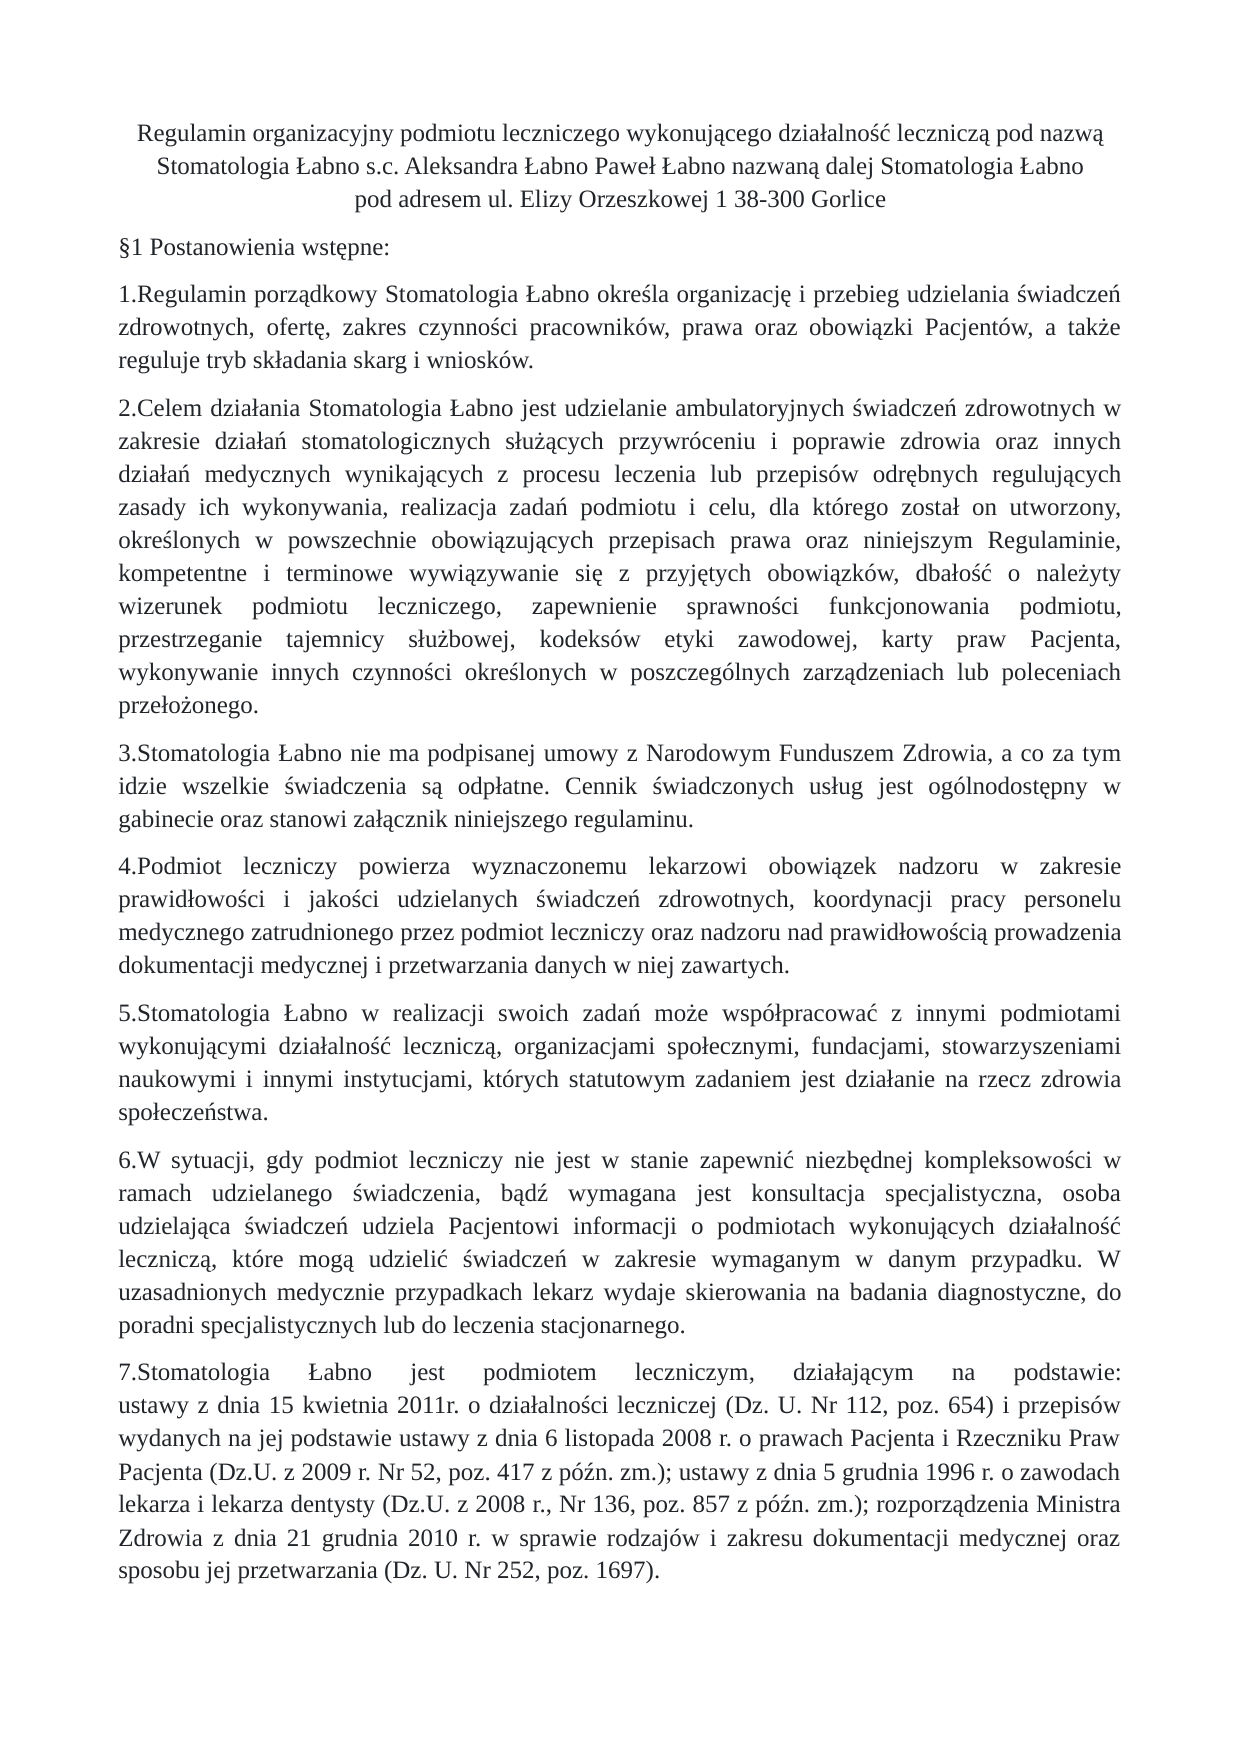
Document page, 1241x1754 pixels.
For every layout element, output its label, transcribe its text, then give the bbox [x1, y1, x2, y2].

list Stomatologia Łabno nie ma podpisanej umowy z Narodowym Funduszem Zdrowia, a co za tym idzie wszelkie świadczenia są odpłatne. Cennik świadczonych usług jest ogólnodostępny w gabinecie oraz stanowi załącznik niniejszego regulaminu. [118, 738, 1122, 833]
list W sytuacji, gdy podmiot leczniczy nie jest w stanie zapewnić niezbędnej kompleksowości w ramach udzielanego świadczenia, bądź wymagana jest konsultacja specjalistyczna, osoba udzielająca świadczeń udziela Pacjentowi informacji o podmiotach wykonujących działalność leczniczą, które mogą udzielić świadczeń w zakresie wymaganym w danym przypadku. W uzasadnionych medycznie przypadkach lekarz wydaje skierowania na badania diagnostyczne, do poradni specjalistycznych lub do leczenia stacjonarnego. [118, 1145, 1122, 1339]
text §1 Postanowienia wstępne: [118, 232, 1122, 261]
list Regulamin porządkowy Stomatologia Łabno określa organizację i przebieg udzielania świadczeń zdrowotnych, ofertę, zakres czynności pracowników, prawa oraz obowiązki Pacjentów, a także reguluje tryb składania skarg i wniosków. [118, 279, 1122, 374]
list Stomatologia Łabno w realizacji swoich zadań może współpracować z innymi podmiotami wykonującymi działalność leczniczą, organizacjami społecznymi, fundacjami, stowarzyszeniami naukowymi i innymi instytucjami, których statutowym zadaniem jest działanie na rzecz zdrowia społeczeństwa. [118, 998, 1122, 1126]
text Regulamin organizacyjny podmiotu leczniczego wykonującego działalność leczniczą pod nazwą Stomatologia Łabno s.c. Aleksandra Łabno Paweł Łabno nazwaną dalej Stomatologia Łabno pod adresem ul. Elizy Orzeszkowej 1 38-300 Gorlice [118, 118, 1122, 213]
list Podmiot leczniczy powierza wyznaczonemu lekarzowi obowiązek nadzoru w zakresie prawidłowości i jakości udzielanych świadczeń zdrowotnych, koordynacji pracy personelu medycznego zatrudnionego przez podmiot leczniczy oraz nadzoru nad prawidłowością prowadzenia dokumentacji medycznej i przetwarzania danych w niej zawartych. [118, 851, 1122, 979]
list Stomatologia Łabno jest podmiotem leczniczym, działającym na podstawie: ustawy z dnia 15 kwietnia 2011r. o działalności leczniczej (Dz. U. Nr 112, poz. 654) i przepisów wydanych na jej podstawie ustawy z dnia 6 listopada 2008 r. o prawach Pacjenta i Rzeczniku Praw Pacjenta (Dz.U. z 2009 r. Nr 52, poz. 417 z późn. zm.); ustawy z dnia 5 grudnia 1996 r. o zawodach lekarza i lekarza dentysty (Dz.U. z 2008 r., Nr 136, poz. 857 z późn. zm.); rozporządzenia Ministra Zdrowia z dnia 21 grudnia 2010 r. w sprawie rodzajów i zakresu dokumentacji medycznej oraz sposobu jej przetwarzania (Dz. U. Nr 252, poz. 1697). [118, 1357, 1122, 1584]
list Celem działania Stomatologia Łabno jest udzielanie ambulatoryjnych świadczeń zdrowotnych w zakresie działań stomatologicznych służących przywróceniu i poprawie zdrowia oraz innych działań medycznych wynikających z procesu leczenia lub przepisów odrębnych regulujących zasady ich wykonywania, realizacja zadań podmiotu i celu, dla którego został on utworzony, określonych w powszechnie obowiązujących przepisach prawa oraz niniejszym Regulaminie, kompetentne i terminowe wywiązywanie się z przyjętych obowiązków, dbałość o należyty wizerunek podmiotu leczniczego, zapewnienie sprawności funkcjonowania podmiotu, przestrzeganie tajemnicy służbowej, kodeksów etyki zawodowej, karty praw Pacjenta, wykonywanie innych czynności określonych w poszczególnych zarządzeniach lub poleceniach przełożonego. [118, 393, 1122, 719]
